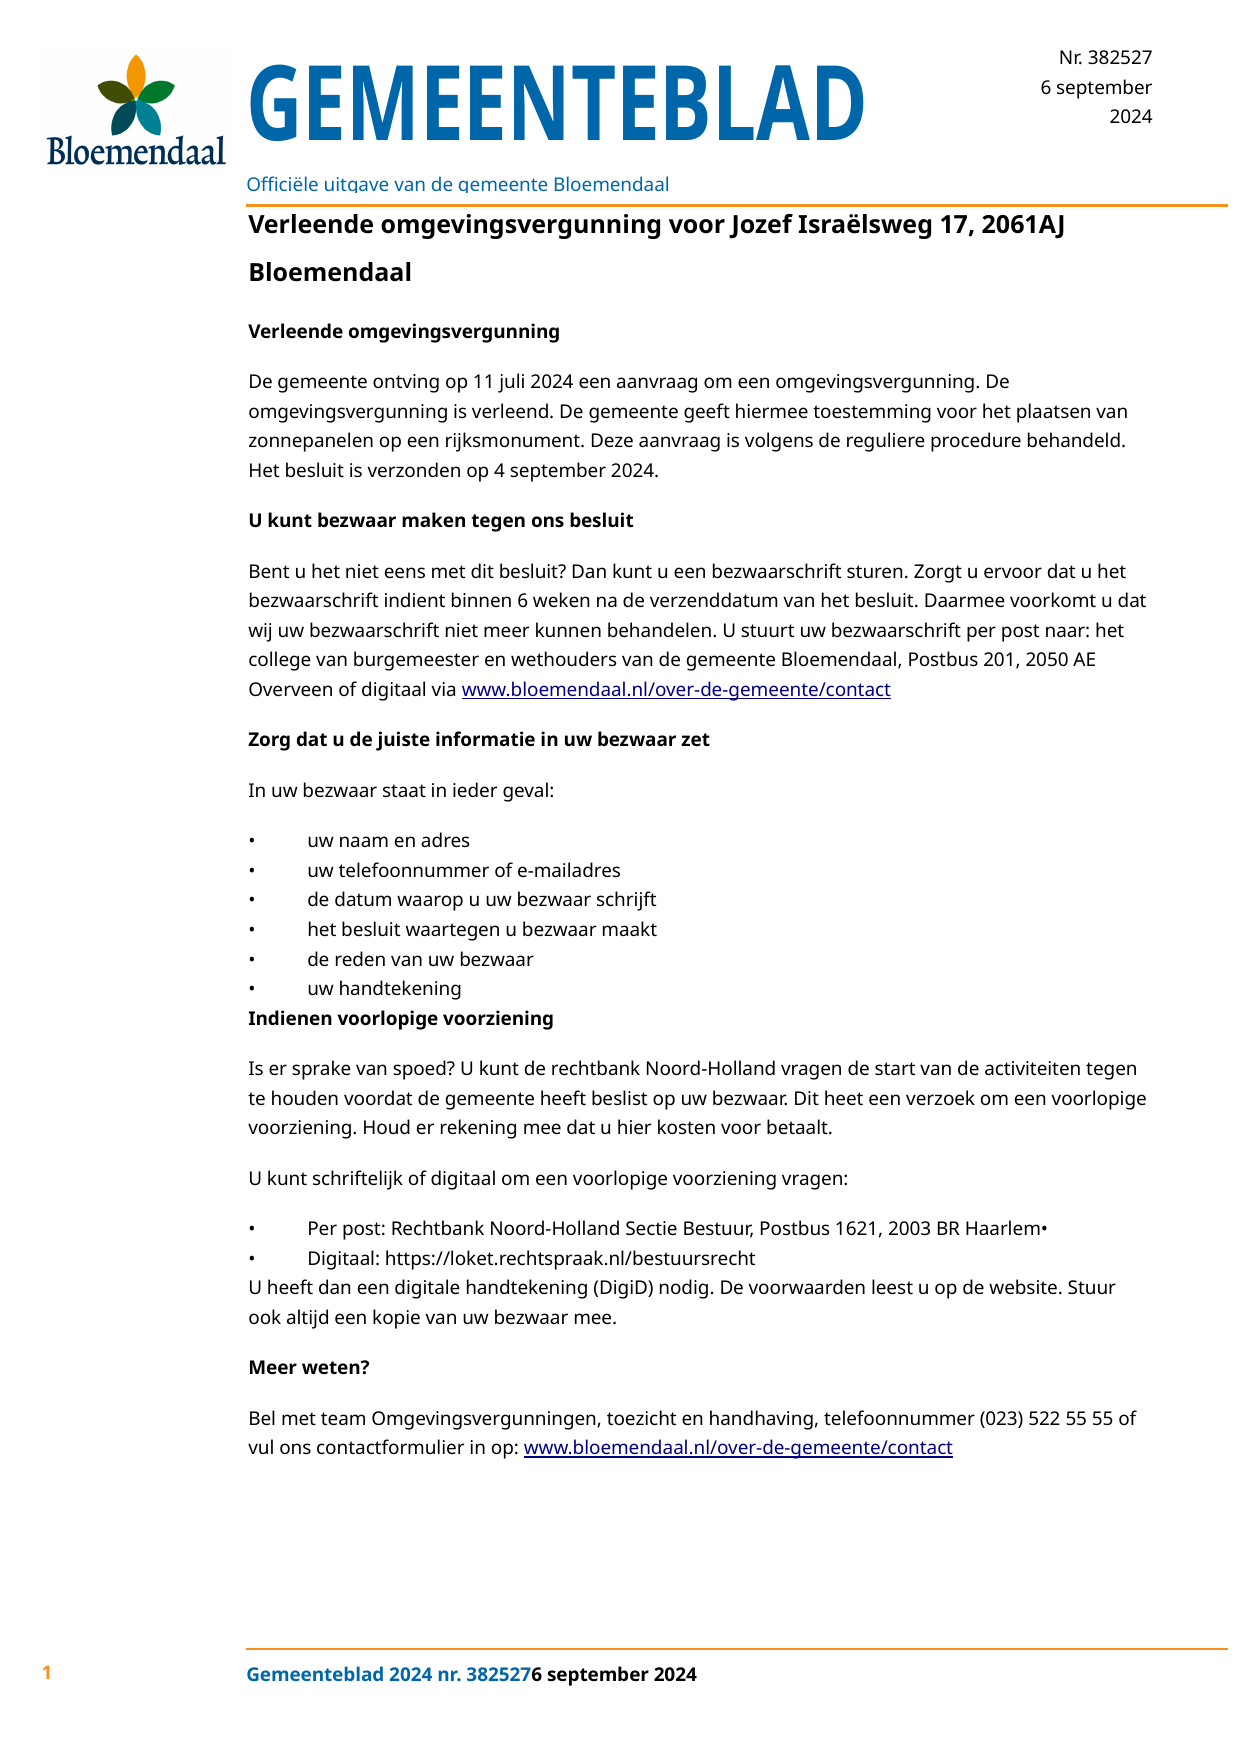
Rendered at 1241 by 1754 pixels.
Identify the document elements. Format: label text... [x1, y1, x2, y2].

list de reden van uw bezwaar [248, 946, 1152, 972]
text Is er sprake van spoed? U kunt de rechtbank Noord-Holland vragen de start van de activiteiten tegen te houden voordat de gemeente heeft beslist op uw bezwaar. Dit heet een verzoek om een voorlopige voorziening. Houd er rekening mee dat u hier kosten voor betaalt. [248, 1055, 1152, 1140]
picture [41, 47, 231, 172]
list uw telefoonnummer of e-mailadres [248, 857, 1152, 883]
list het besluit waartegen u bezwaar maakt [248, 916, 1152, 942]
text Zorg dat u de juiste informatie in uw bezwaar zet [248, 727, 1152, 752]
text U kunt bezwaar maken tegen ons besluit [248, 507, 1152, 533]
text Verleende omgevingsvergunning [248, 318, 1152, 344]
text Bent u het niet eens met dit besluit? Dan kunt u een bezwaarschrift sturen. Zorgt u ervoor dat u het bezwaarschrift indient binnen 6 weken na de verzenddatum van het besluit. Daarmee voorkomt u dat wij uw bezwaarschrift niet meer kunnen behandelen. U stuurt uw bezwaarschrift per post naar: het college van burgemeester en wethouders van de gemeente Bloemendaal, Postbus 201, 2050 AE Overveen of digitaal via www.bloemendaal.nl/over-de-gemeente/contact [248, 558, 1152, 702]
text Bel met team Omgevingsvergunningen, toezicht en handhaving, telefoonnummer (023) 522 55 55 of vul ons contactformulier in op: www.bloemendaal.nl/over-de-gemeente/contact [248, 1405, 1152, 1460]
text Verleende omgevingsvergunning voor Jozef Israëlsweg 17, 2061AJ Bloemendaal [248, 207, 1152, 288]
list Digitaal: https://loket.rechtspraak.nl/bestuursrecht [248, 1245, 1152, 1271]
text Indienen voorlopige voorziening [248, 1005, 1152, 1031]
list uw naam en adres [248, 827, 1152, 853]
text U heeft dan een digitale handtekening (DigiD) nodig. De voorwaarden leest u op de website. Stuur ook altijd een kopie van uw bezwaar mee. [248, 1274, 1152, 1330]
text U kunt schriftelijk of digitaal om een voorlopige voorziening vragen: [248, 1165, 1152, 1191]
list Per post: Rechtbank Noord-Holland Sectie Bestuur, Postbus 1621, 2003 BR Haarlem• [248, 1215, 1152, 1241]
text Meer weten? [248, 1354, 1152, 1380]
list uw handtekening [248, 975, 1152, 1001]
text De gemeente ontving op 11 juli 2024 een aanvraag om een omgevingsvergunning. De omgevingsvergunning is verleend. De gemeente geeft hiermee toestemming voor het plaatsen van zonnepanelen op een rijksmonument. Deze aanvraag is volgens de reguliere procedure behandeld. Het besluit is verzonden op 4 september 2024. [248, 368, 1152, 483]
text In uw bezwaar staat in ieder geval: [248, 777, 1152, 803]
list de datum waarop u uw bezwaar schrijft [248, 887, 1152, 912]
